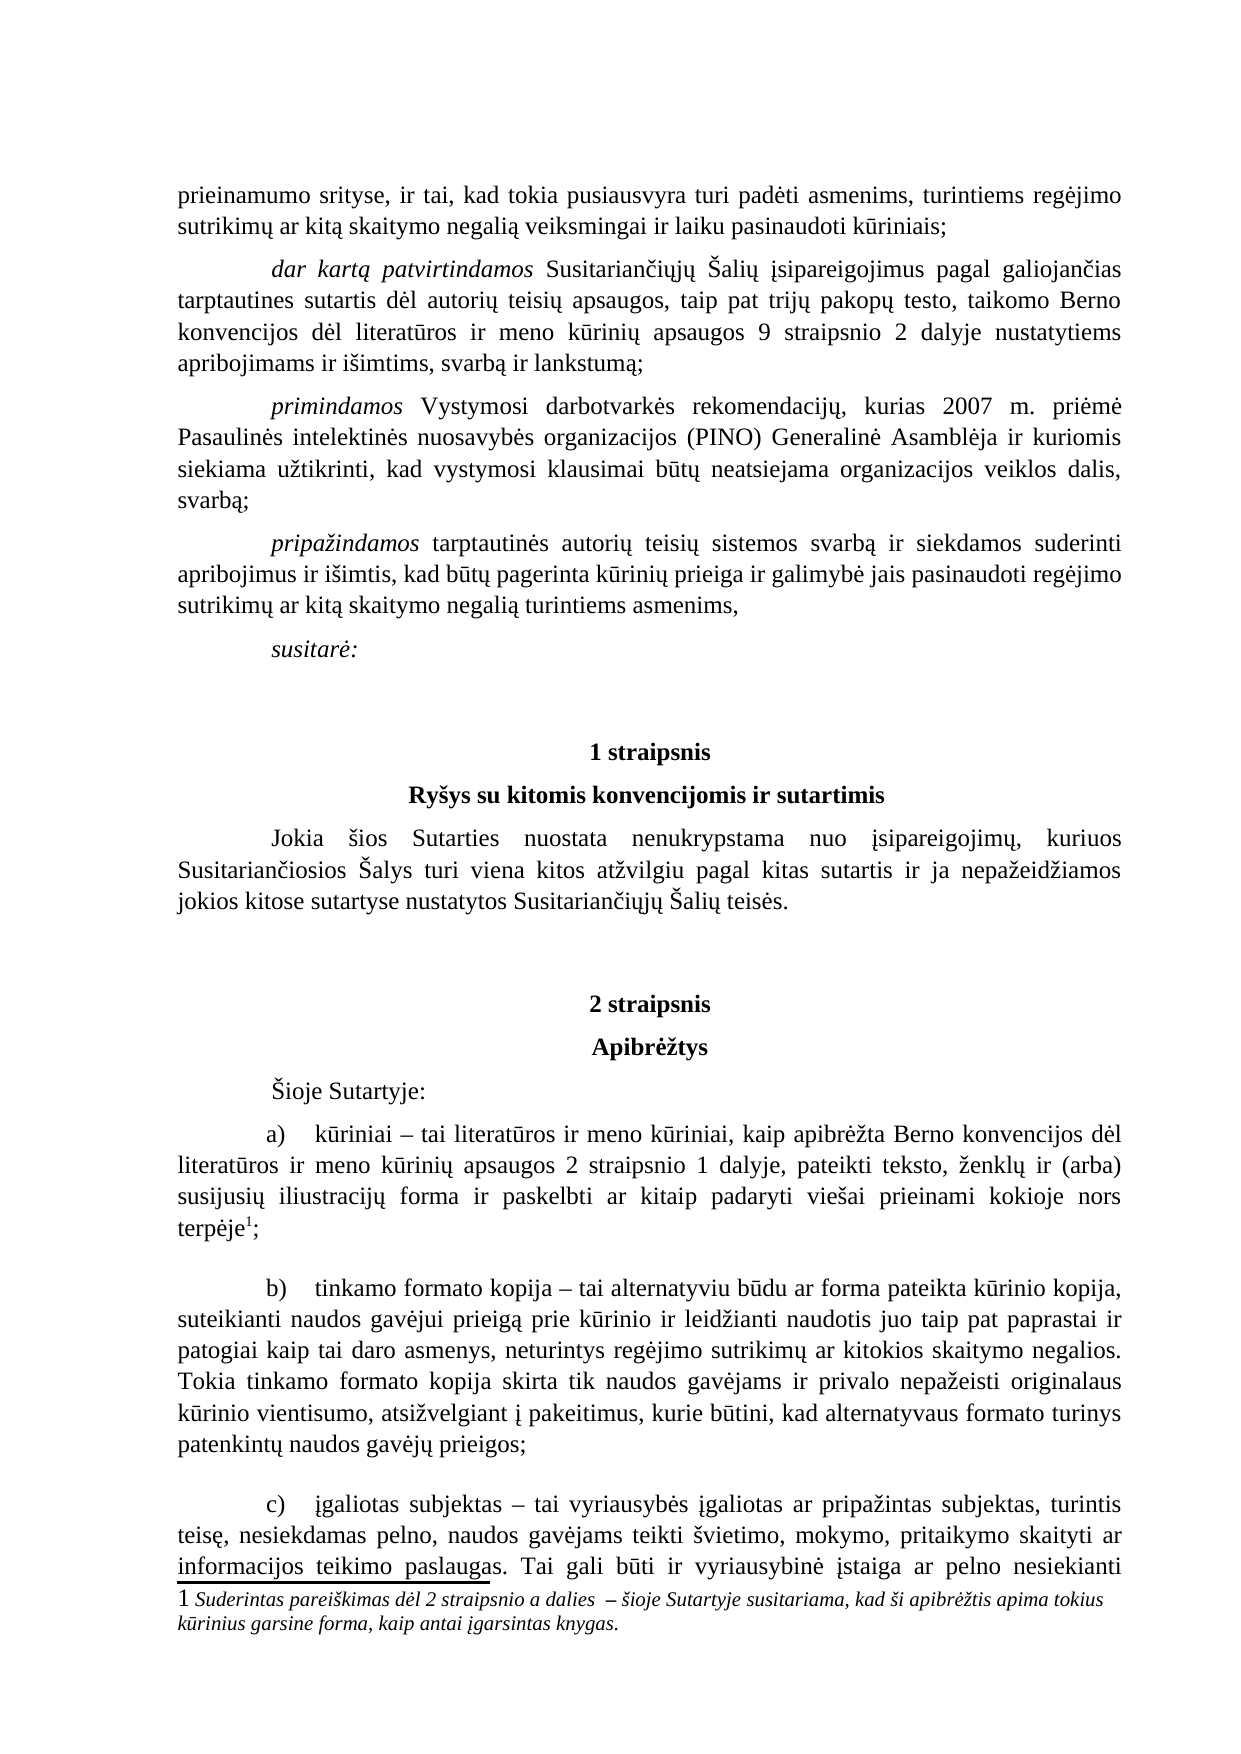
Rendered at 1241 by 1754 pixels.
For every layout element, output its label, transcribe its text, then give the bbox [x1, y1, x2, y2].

text 2 straipsnis [177, 987, 1122, 1018]
text Suderintas pareiškimas dėl 2 straipsnio a dalies – šioje Sutartyje susitariama, kad ši apibrėžtis apima tokius kūrinius garsine forma, kaip antai įgarsintas knygas. [177, 1583, 1122, 1635]
text Šioje Sutartyje: [177, 1073, 1122, 1104]
text 1 straipsnis [177, 734, 1122, 766]
text dar kartą patvirtindamos Susitariančiųjų Šalių įsipareigojimus pagal galiojančias tarptautines sutartis dėl autorių teisių apsaugos, taip pat trijų pakopų testo, taikomo Berno konvencijos dėl literatūros ir meno kūrinių apsaugos 9 straipsnio 2 dalyje nustatytiems apribojimams ir išimtims, svarbą ir lankstumą; [177, 252, 1122, 377]
text prieinamumo srityse, ir tai, kad tokia pusiausvyra turi padėti asmenims, turintiems regėjimo sutrikimų ar kitą skaitymo negalią veiksmingai ir laiku pasinaudoti kūriniais; [177, 177, 1122, 240]
text Jokia šios Sutarties nuostata nenukrypstama nuo įsipareigojimų, kuriuos Susitariančiosios Šalys turi viena kitos atžvilgiu pagal kitas sutartis ir ja nepažeidžiamos jokios kitose sutartyse nustatytos Susitariančiųjų Šalių teisės. [177, 821, 1122, 915]
text a) kūriniai – tai literatūros ir meno kūriniai, kaip apibrėžta Berno konvencijos dėl literatūros ir meno kūrinių apsaugos 2 straipsnio 1 dalyje, pateikti teksto, ženklų ir (arba) susijusių iliustracijų forma ir paskelbti ar kitaip padaryti viešai prieinami kokioje nors terpėje; [177, 1116, 1122, 1241]
text susitarė: [177, 631, 1122, 663]
text pripažindamos tarptautinės autorių teisių sistemos svarbą ir siekdamos suderinti apribojimus ir išimtis, kad būtų pagerinta kūrinių prieiga ir galimybė jais pasinaudoti regėjimo sutrikimų ar kitą skaitymo negalią turintiems asmenims, [177, 526, 1122, 619]
text Ryšys su kitomis konvencijomis ir sutartimis [177, 778, 1122, 809]
text b) tinkamo formato kopija – tai alternatyviu būdu ar forma pateikta kūrinio kopija, suteikianti naudos gavėjui prieigą prie kūrinio ir leidžianti naudotis juo taip pat paprastai ir patogiai kaip tai daro asmenys, neturintys regėjimo sutrikimų ar kitokios skaitymo negalios. Tokia tinkamo formato kopija skirta tik naudos gavėjams ir privalo nepažeisti originalaus kūrinio vientisumo, atsižvelgiant į pakeitimus, kurie būtini, kad alternatyvaus formato turinys patenkintų naudos gavėjų prieigos; [177, 1270, 1122, 1458]
text primindamos Vystymosi darbotvarkės rekomendacijų, kurias 2007 m. priėmė Pasaulinės intelektinės nuosavybės organizacijos (PINO) Generalinė Asamblėja ir kuriomis siekiama užtikrinti, kad vystymosi klausimai būtų neatsiejama organizacijos veiklos dalis, svarbą; [177, 389, 1122, 514]
text c) įgaliotas subjektas – tai vyriausybės įgaliotas ar pripažintas subjektas, turintis teisę, nesiekdamas pelno, naudos gavėjams teikti švietimo, mokymo, pritaikymo skaityti ar informacijos teikimo paslaugas. Tai gali būti ir vyriausybinė įstaiga ar pelno nesiekianti [177, 1486, 1122, 1580]
text Apibrėžtys [177, 1030, 1122, 1061]
